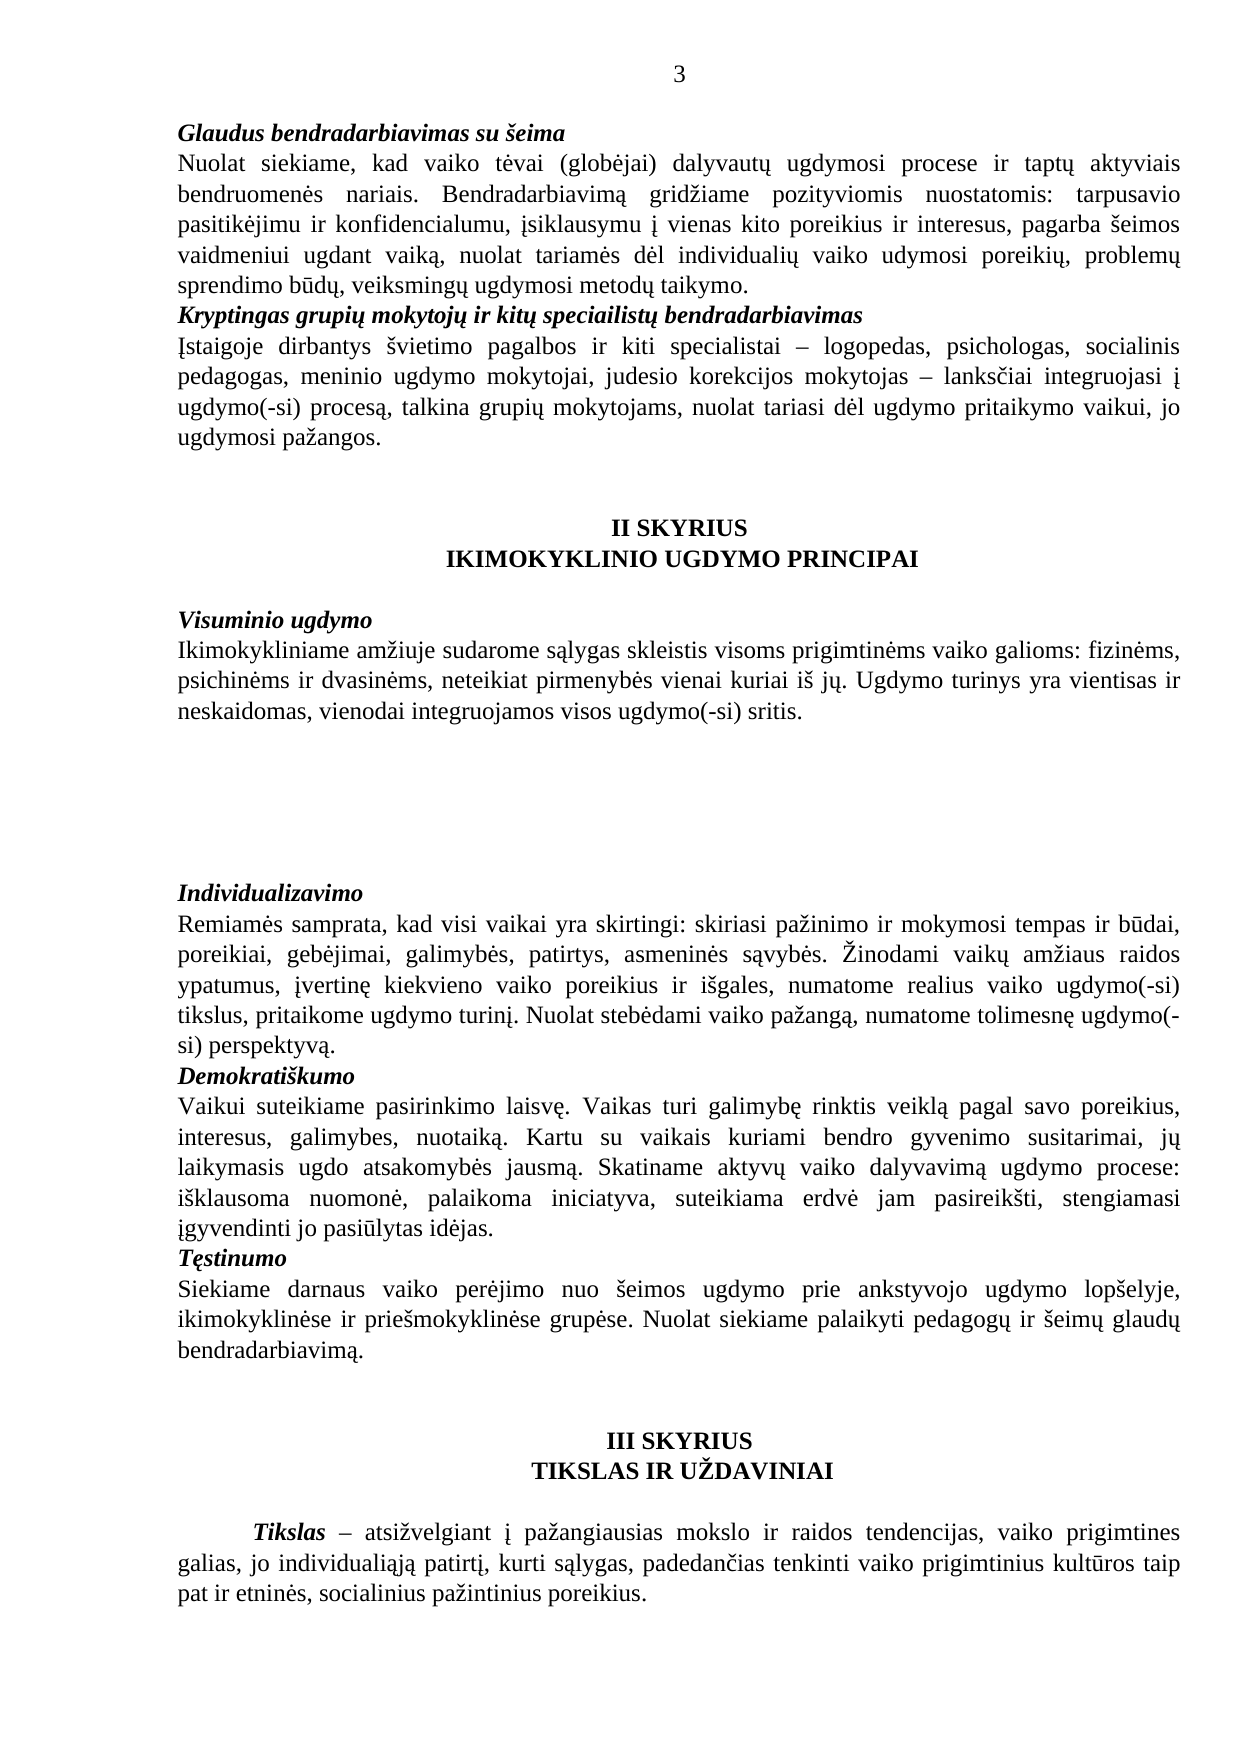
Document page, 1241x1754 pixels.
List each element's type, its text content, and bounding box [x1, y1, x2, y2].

text Ikimokykliniame amžiuje sudarome sąlygas skleistis visoms prigimtinėms vaiko galioms: fizinėms, psichinėms ir dvasinėms, neteikiat pirmenybės vienai kuriai iš jų. Ugdymo turinys yra vientisas ir neskaidomas, vienodai integruojamos visos ugdymo(-si) sritis. [177, 635, 1181, 725]
text II SKYRIUS IKIMOKYKLINIO UGDYMO PRINCIPAI [177, 513, 1181, 573]
text Visuminio ugdymo [177, 605, 1181, 633]
text Demokratiškumo [177, 1061, 1181, 1090]
text Vaikui suteikiame pasirinkimo laisvę. Vaikas turi galimybę rinktis veiklą pagal savo poreikius, interesus, galimybes, nuotaiką. Kartu su vaikais kuriami bendro gyvenimo susitarimai, jų laikymasis ugdo atsakomybės jausmą. Skatiname aktyvų vaiko dalyvavimą ugdymo procese: išklausoma nuomonė, palaikoma iniciatyva, suteikiama erdvė jam pasireikšti, stengiamasi įgyvendinti jo pasiūlytas idėjas. [177, 1091, 1181, 1242]
text Individualizavimo [177, 878, 1181, 907]
text Remiamės samprata, kad visi vaikai yra skirtingi: skiriasi pažinimo ir mokymosi tempas ir būdai, poreikiai, gebėjimai, galimybės, patirtys, asmeninės sąvybės. Žinodami vaikų amžiaus raidos ypatumus, įvertinę kiekvieno vaiko poreikius ir išgales, numatome realius vaiko ugdymo(-si) tikslus, pritaikome ugdymo turinį. Nuolat stebėdami vaiko pažangą, numatome tolimesnę ugdymo(-si) perspektyvą. [177, 909, 1181, 1059]
text Siekiame darnaus vaiko perėjimo nuo šeimos ugdymo prie ankstyvojo ugdymo lopšelyje, ikimokyklinėse ir priešmokyklinėse grupėse. Nuolat siekiame palaikyti pedagogų ir šeimų glaudų bendradarbiavimą. [177, 1274, 1181, 1363]
text Tęstinumo [177, 1243, 1181, 1272]
text III SKYRIUS TIKSLAS IR UŽDAVINIAI [177, 1426, 1181, 1485]
text Tikslas – atsižvelgiant į pažangiausias mokslo ir raidos tendencijas, vaiko prigimtines galias, jo individualiąją patirtį, kurti sąlygas, padedančias tenkinti vaiko prigimtinius kultūros taip pat ir etninės, socialinius pažintinius poreikius. [177, 1517, 1181, 1607]
text Glaudus bendradarbiavimas su šeima [177, 118, 1181, 147]
text Kryptingas grupių mokytojų ir kitų speciailistų bendradarbiavimas [177, 301, 1181, 329]
text Nuolat siekiame, kad vaiko tėvai (globėjai) dalyvautų ugdymosi procese ir taptų aktyviais bendruomenės nariais. Bendradarbiavimą gridžiame pozityviomis nuostatomis: tarpusavio pasitikėjimu ir konfidencialumu, įsiklausymu į vienas kito poreikius ir interesus, pagarba šeimos vaidmeniui ugdant vaiką, nuolat tariamės dėl individualių vaiko udymosi poreikių, problemų sprendimo būdų, veiksmingų ugdymosi metodų taikymo. [177, 148, 1181, 299]
text Įstaigoje dirbantys švietimo pagalbos ir kiti specialistai – logopedas, psichologas, socialinis pedagogas, meninio ugdymo mokytojai, judesio korekcijos mokytojas – lanksčiai integruojasi į ugdymo(-si) procesą, talkina grupių mokytojams, nuolat tariasi dėl ugdymo pritaikymo vaikui, jo ugdymosi pažangos. [177, 331, 1181, 451]
